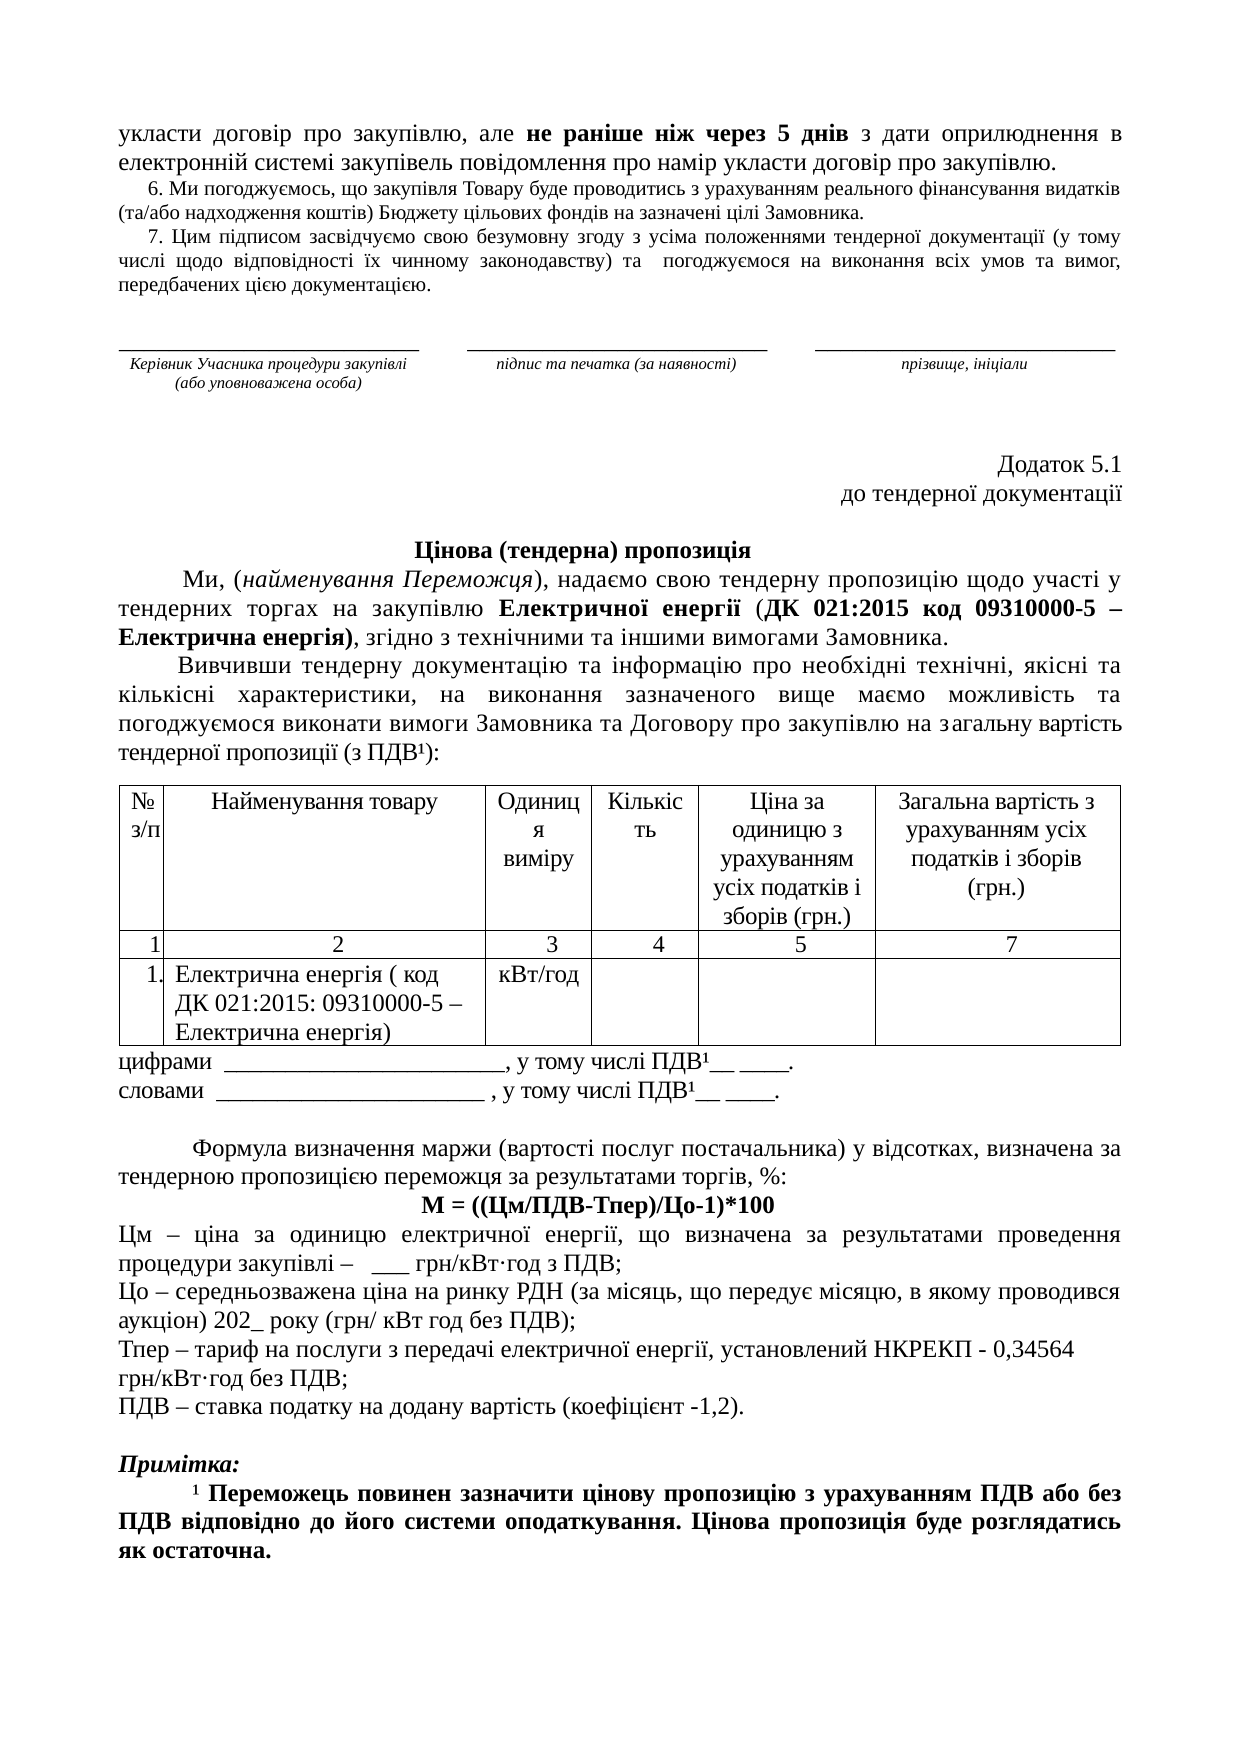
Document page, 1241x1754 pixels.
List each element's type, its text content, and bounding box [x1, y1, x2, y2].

text словами ______________________ , у тому числі ПДВ¹__ ____. [118, 1075, 1149, 1104]
table_cell Електрична енергія ( код ДК 021:2015: 09310000-5 ‒Електрична енергія) [164, 959, 485, 1045]
table_header Кількість [592, 786, 698, 929]
text 6. Ми погоджуємось, що закупівля Товару буде проводитись з урахуванням реального фінансування видатків (та/або надходження коштів) Бюджету цільових фондів на зазначені цілі Замовника. [118, 176, 1122, 224]
text М = ((Цм/ПДВ-Тпер)/Цо-1)*100 [59, 1190, 1137, 1219]
table_header Ціна за одиницю з урахуванням усіх податків і зборів (грн.) [699, 786, 875, 929]
table_cell 7 [876, 931, 1120, 958]
table_cell 1 [120, 931, 163, 958]
table_header Загальна вартість з урахуванням усіх податків і зборів (грн.) [876, 786, 1120, 929]
text Цінова (тендерна) пропозиція [43, 536, 1122, 564]
table_cell [699, 959, 875, 1045]
table_header Одиниця виміру [486, 786, 591, 929]
text Тпер – тариф на послуги з передачі електричної енергії, установлений НКРЕКП - 0,34564 [118, 1334, 1122, 1363]
text Цo – середньозважена ціна на ринку РДН (за місяць, що передує місяцю, в якому проводився аукціон) 202_ року (грн/ кВт год без ПДВ); [118, 1276, 1122, 1334]
text укласти договір про закупівлю, але не раніше ніж через 5 днів з дати оприлюднення в електронній системі закупівель повідомлення про намір укласти договір про закупівлю. [118, 118, 1122, 176]
text Ми, (найменування Переможця), надаємо свою тендерну пропозицію щодо участі у тендерних торгах на закупівлю Електричної енергії (ДК 021:2015 код 09310000-5 ‒ Електрична енергія), згідно з технічними та іншими вимогами Замовника. [118, 564, 1122, 651]
table_cell кВт/год [486, 959, 591, 1045]
table_cell [592, 959, 698, 1045]
text до тендерної документації [118, 478, 1122, 507]
table_cell 4 [592, 931, 698, 958]
text Вивчивши тендерну документацію та інформацію про необхідні технічні, якісні та кількісні характеристики, на виконання зазначеного вище маємо можливість та погоджуємося виконати вимоги Замовника та Договору про закупівлю на загальну вартість тендерної пропозиції (з ПДВ¹): [118, 651, 1122, 766]
table_cell 5 [699, 931, 875, 958]
text Примітка: [118, 1449, 1122, 1478]
table_cell підпис та печатка (за наявності) [443, 354, 791, 392]
text 7. Цим підписом засвідчуємо свою безумовну згоду з усіма положеннями тендерної документації (у тому числі щодо відповідності їх чинному законодавству) та погоджуємося на виконання всіх умов та вимог, передбачених цією документацією. [118, 224, 1122, 296]
text Додаток 5.1 [118, 449, 1122, 478]
table_header № з/п [120, 786, 163, 929]
table_cell [876, 959, 1120, 1045]
table_cell 1. [120, 959, 163, 1045]
table_cell 3 [486, 931, 591, 958]
table_cell 2 [164, 931, 485, 958]
text грн/кВт·год без ПДВ; [118, 1363, 1122, 1391]
table_header Найменування товару [164, 786, 485, 929]
table_cell прізвище, ініціали [791, 354, 1139, 392]
text Цм – ціна за одиницю електричної енергії, що визначена за результатами проведення процедури закупівлі – ___ грн/кВт·год з ПДВ; [118, 1219, 1122, 1276]
text ¹ Переможець повинен зазначити цінову пропозицію з урахуванням ПДВ або без ПДВ відповідно до його системи оподаткування. Цінова пропозиція буде розглядатись як остаточна. [118, 1478, 1122, 1564]
text ПДВ – ставка податку на додану вартість (коефіцієнт -1,2). [118, 1391, 1137, 1420]
text цифрами _______________________, у тому числі ПДВ¹__ ____. [118, 1046, 1149, 1075]
text Формула визначення маржи (вартості послуг постачальника) у відсотках, визначена за тендерною пропозицією переможця за результатами торгів, %: [118, 1133, 1122, 1190]
